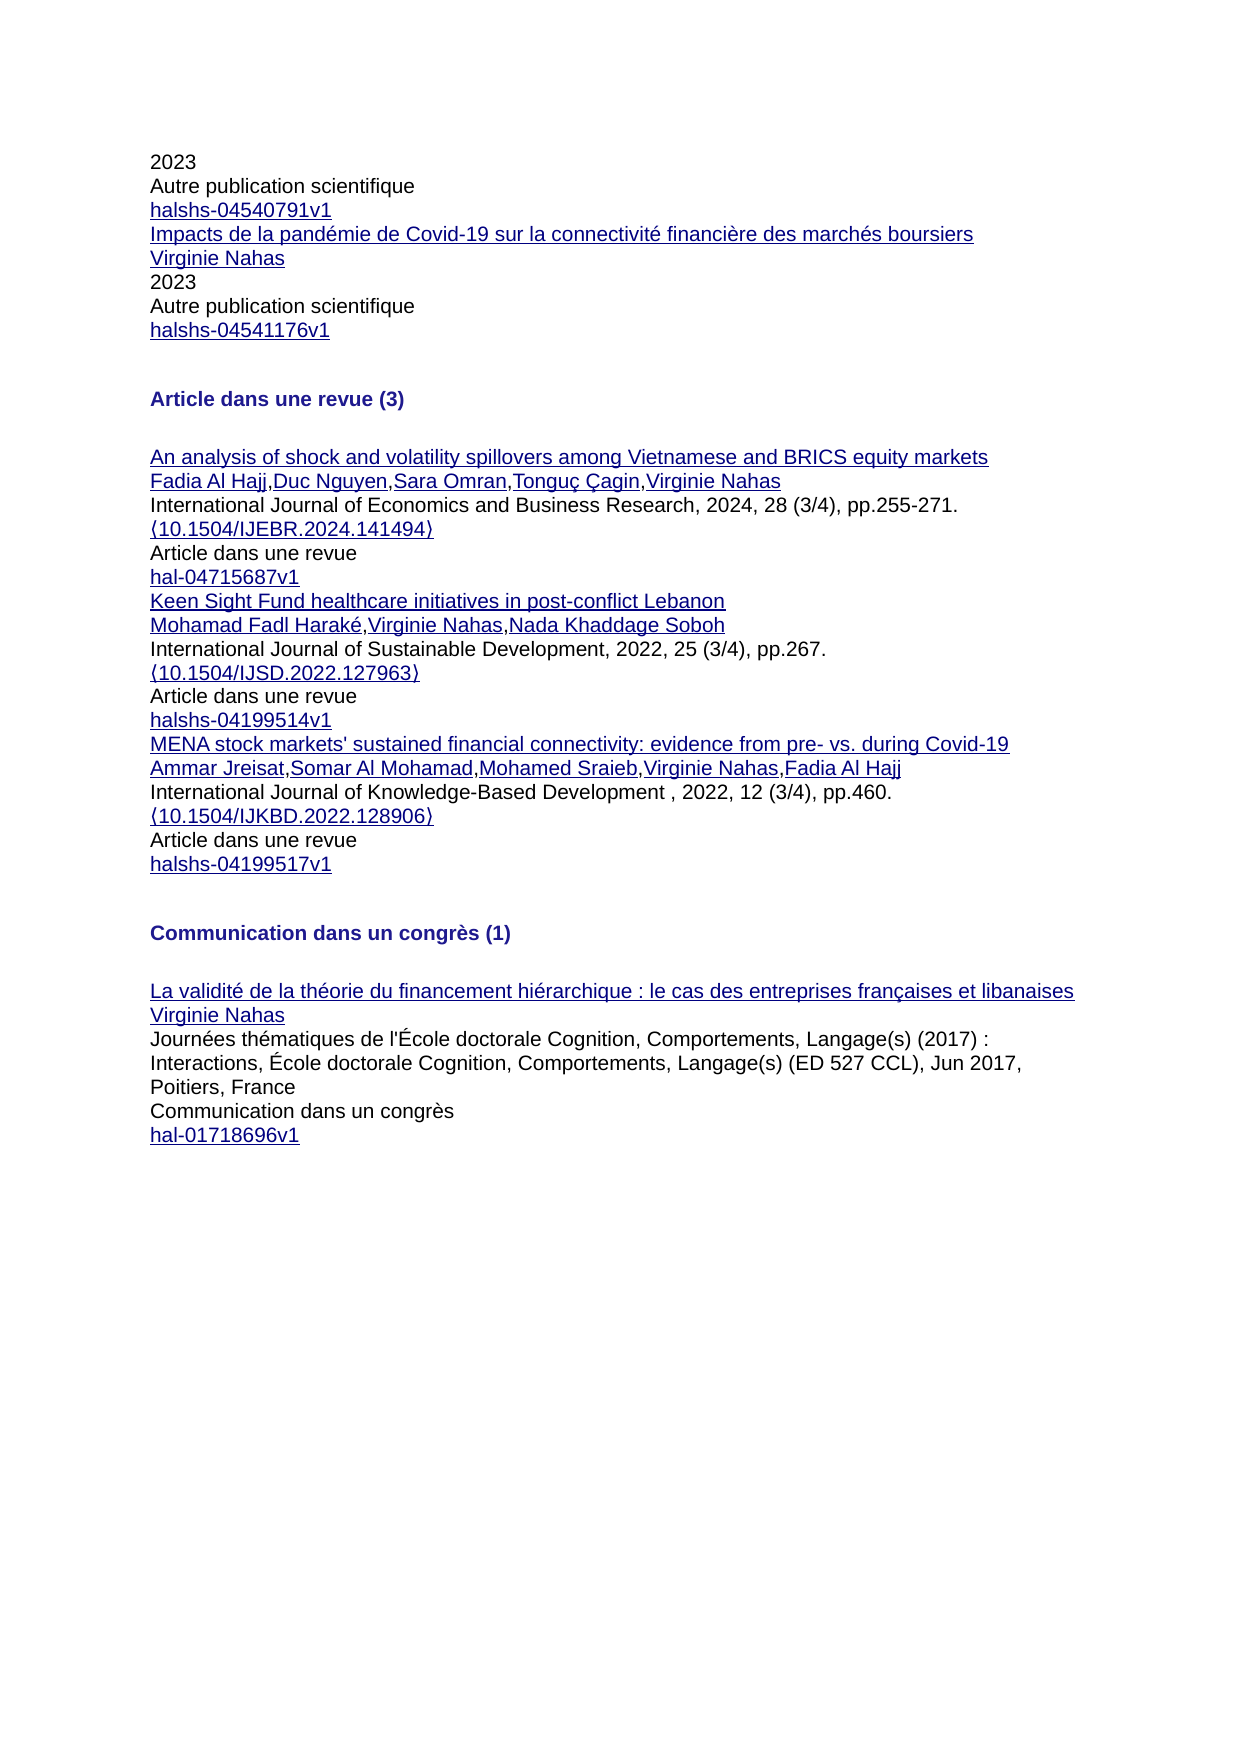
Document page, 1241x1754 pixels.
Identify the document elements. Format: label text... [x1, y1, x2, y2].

table_cell 2023 Autre publication scientifique halshs-04540791v1 [150, 150, 1090, 222]
subtitle Article dans une revue (3) [150, 386, 1090, 410]
subtitle Communication dans un congrès (1) [150, 921, 1090, 945]
table_cell MENA stock markets' sustained financial connectivity: evidence from pre- vs. during Covid-19 Ammar Jreisat,Somar Al Mohamad,Mohamed Sraieb,Virginie Nahas,Fadia Al Hajj International Journal of Knowledge-Based Development , 2022, 12 (3/4), pp.460. ⟨10.1504/IJKBD.2022.128906⟩ Article dans une revue halshs-04199517v1 [150, 732, 1090, 876]
table_header La validité de la théorie du financement hiérarchique : le cas des entreprises françaises et libanaises Virginie Nahas Journées thématiques de l'École doctorale Cognition, Comportements, Langage(s) (2017) : Interactions, École doctorale Cognition, Comportements, Langage(s) (ED 527 CCL), Jun 2017, Poitiers, France Communication dans un congrès hal-01718696v1 [150, 979, 1090, 1147]
table_header An analysis of shock and volatility spillovers among Vietnamese and BRICS equity markets Fadia Al Hajj,Duc Nguyen,Sara Omran,Tonguç Çagin,Virginie Nahas International Journal of Economics and Business Research, 2024, 28 (3/4), pp.255-271. ⟨10.1504/IJEBR.2024.141494⟩ Article dans une revue hal-04715687v1 [150, 445, 1090, 588]
table_cell Keen Sight Fund healthcare initiatives in post-conflict Lebanon Mohamad Fadl Haraké,Virginie Nahas,Nada Khaddage Soboh International Journal of Sustainable Development, 2022, 25 (3/4), pp.267. ⟨10.1504/IJSD.2022.127963⟩ Article dans une revue halshs-04199514v1 [150, 589, 1090, 732]
table_cell Impacts de la pandémie de Covid-19 sur la connectivité financière des marchés boursiers Virginie Nahas 2023 Autre publication scientifique halshs-04541176v1 [150, 222, 1090, 342]
